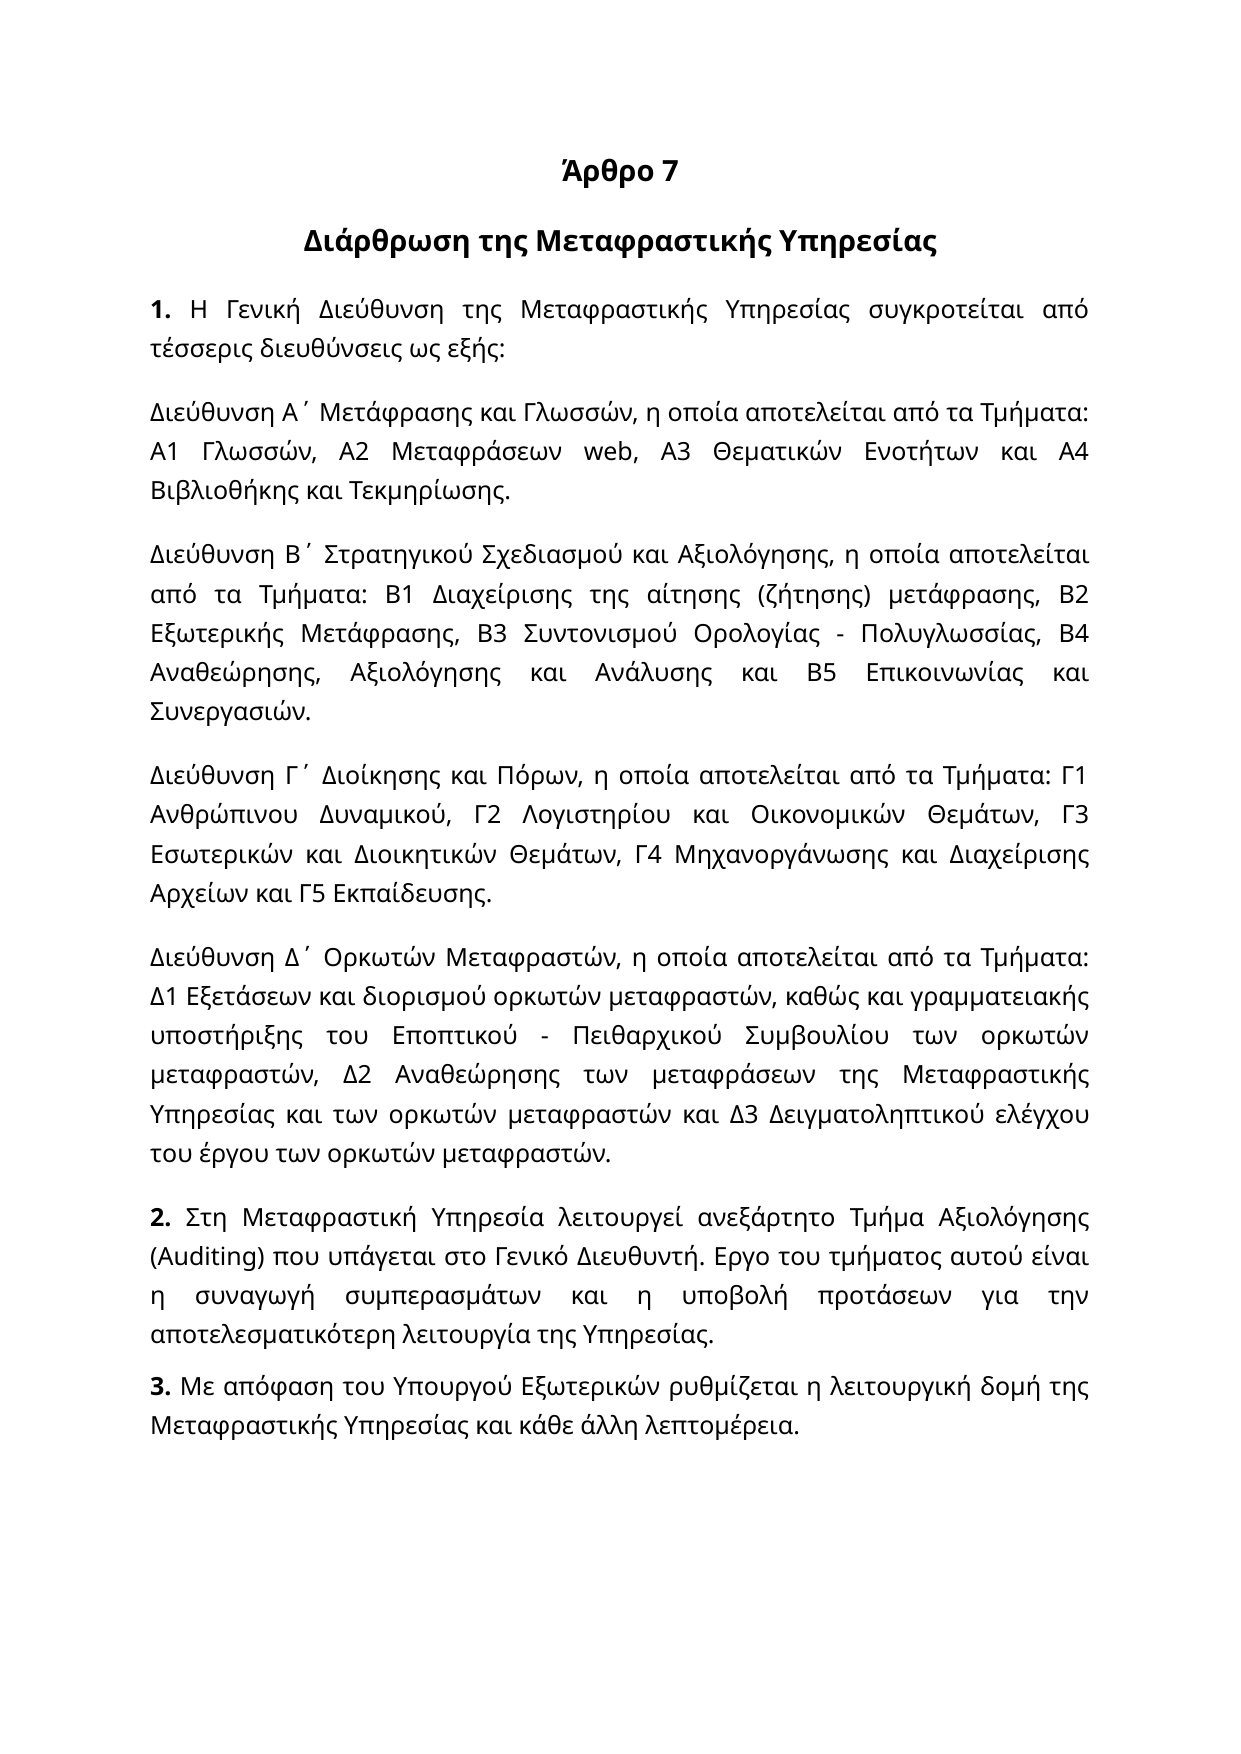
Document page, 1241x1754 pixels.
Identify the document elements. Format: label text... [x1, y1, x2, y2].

text Διεύθυνση Β΄ Στρατηγικού Σχεδιασμού και Αξιολόγησης, η οποία αποτελείται από τα Τμήματα: Β1 Διαχείρισης της αίτησης (ζήτησης) μετάφρασης, Β2 Εξωτερικής Μετάφρασης, Β3 Συντονισμού Ορολογίας - Πολυγλωσσίας, Β4 Αναθεώρησης, Αξιολόγησης και Ανάλυσης και B5 Επικοινωνίας και Συνεργασιών. [150, 537, 1090, 728]
text 2. Στη Μεταφραστική Υπηρεσία λειτουργεί ανεξάρτητο Τμήμα Αξιολόγησης (Auditing) που υπάγεται στο Γενικό Διευθυντή. Εργο του τμήματος αυτού είναι η συναγωγή συμπερασμάτων και η υποβολή προτάσεων για την αποτελεσματικότερη λειτουργία της Υπηρεσίας. [150, 1199, 1090, 1351]
text 1. Η Γενική Διεύθυνση της Μεταφραστικής Υπηρεσίας συγκροτείται από τέσσερις διευθύνσεις ως εξής: [150, 291, 1090, 364]
subtitle Άρθρο 7 [150, 150, 1090, 190]
subtitle Διάρθρωση της Μεταφραστικής Υπηρεσίας [150, 221, 1090, 260]
text 3. Με απόφαση του Υπουργού Εξωτερικών ρυθμίζεται η λειτουργική δομή της Μεταφραστικής Υπηρεσίας και κάθε άλλη λεπτομέρεια. [150, 1369, 1090, 1442]
text Διεύθυνση Γ΄ Διοίκησης και Πόρων, η οποία αποτελείται από τα Τμήματα: Γ1 Ανθρώπινου Δυναμικού, Γ2 Λογιστηρίου και Οικονομικών Θεμάτων, Γ3 Εσωτερικών και Διοικητικών Θεμάτων, Γ4 Μηχανοργάνωσης και Διαχείρισης Αρχείων και Γ5 Εκπαίδευσης. [150, 758, 1090, 909]
text Διεύθυνση Δ΄ Ορκωτών Μεταφραστών, η οποία αποτελείται από τα Τμήματα: Δ1 Εξετάσεων και διορισμού ορκωτών μεταφραστών, καθώς και γραμματειακής υποστήριξης του Εποπτικού - Πειθαρχικού Συμβουλίου των ορκωτών μεταφραστών, Δ2 Αναθεώρησης των μεταφράσεων της Μεταφραστικής Υπηρεσίας και των ορκωτών μεταφραστών και Δ3 Δειγματοληπτικού ελέγχου του έργου των ορκωτών μεταφραστών. [150, 939, 1090, 1169]
text Διεύθυνση Α΄ Μετάφρασης και Γλωσσών, η οποία αποτελείται από τα Τμήματα: Α1 Γλωσσών, Α2 Μεταφράσεων web, A3 Θεματικών Ενοτήτων και A4 Βιβλιοθήκης και Τεκμηρίωσης. [150, 394, 1090, 507]
